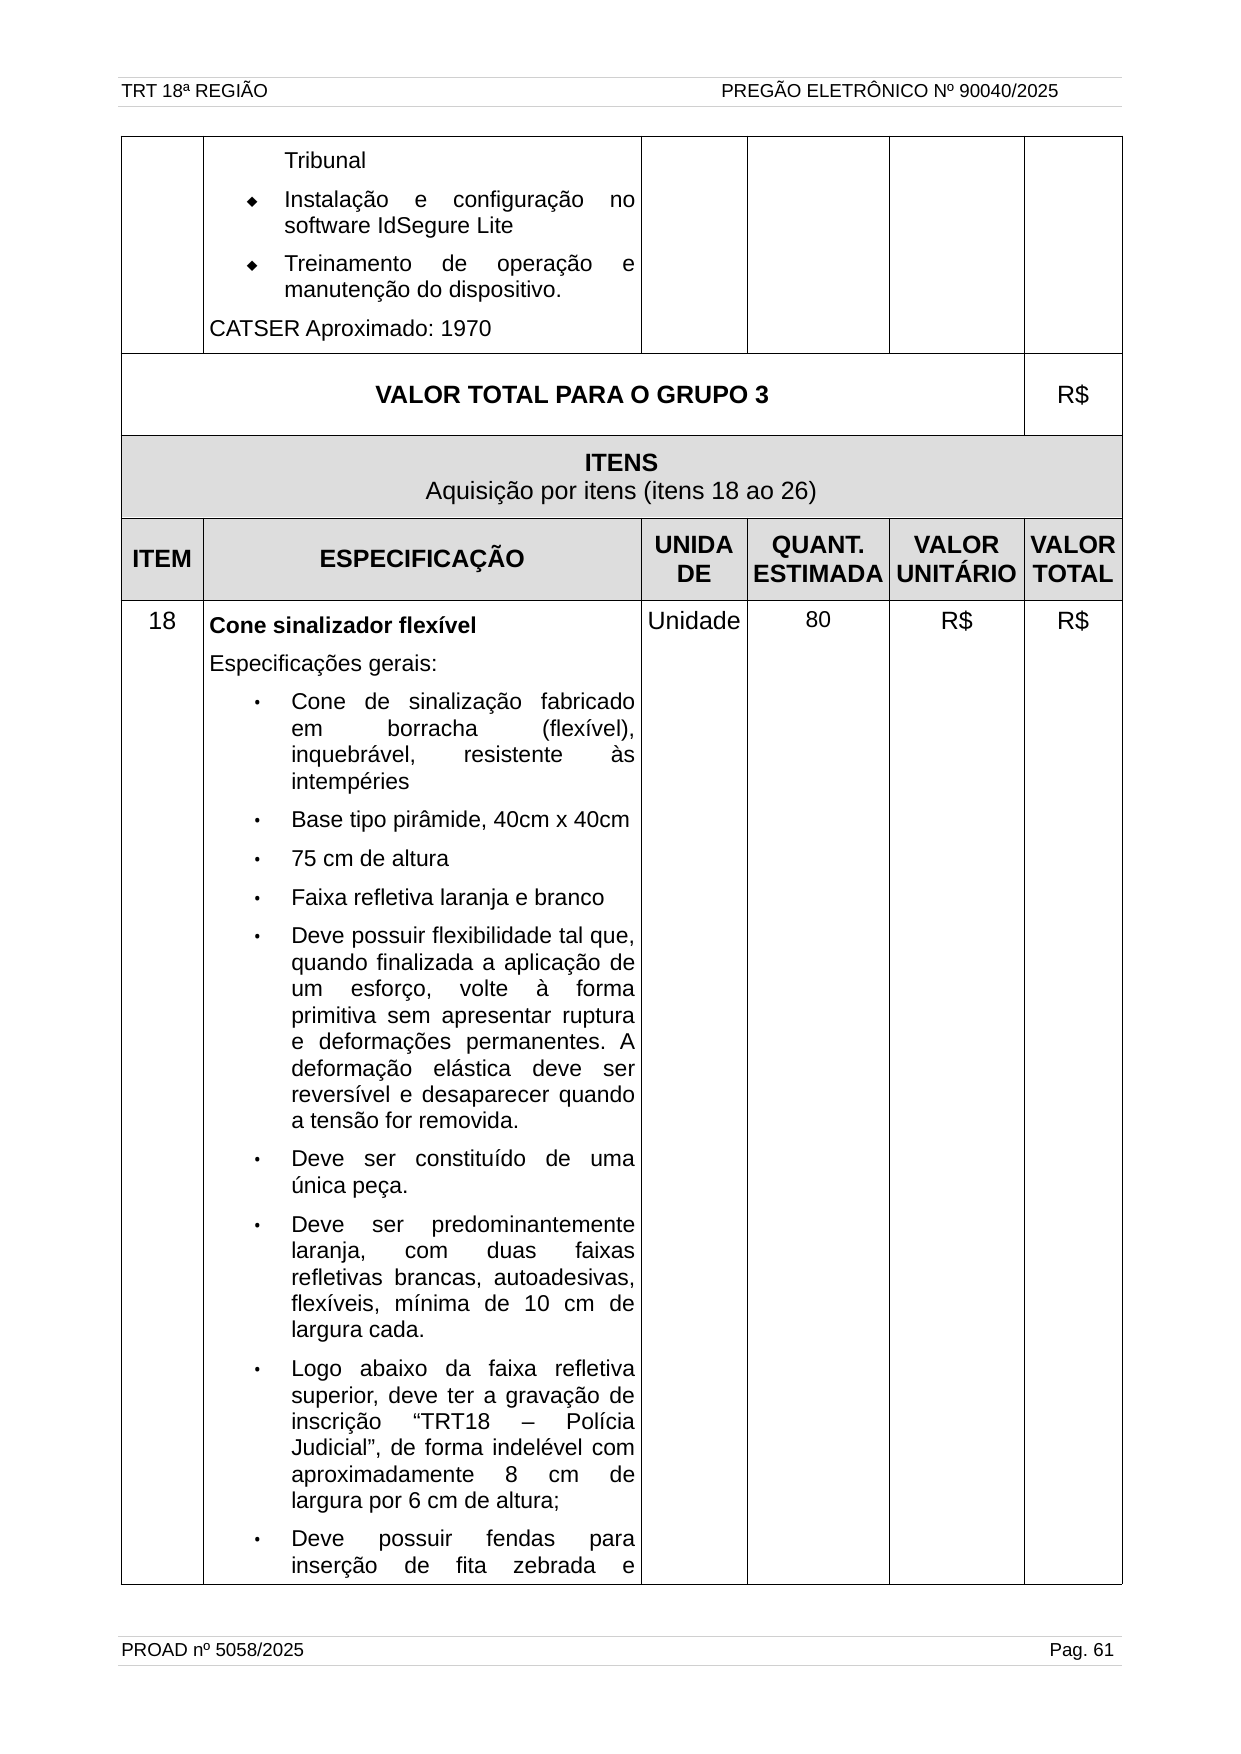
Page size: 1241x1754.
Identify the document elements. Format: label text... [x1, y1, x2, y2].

table_cell ESPECIFICAÇÃO [204, 519, 641, 600]
table_cell [748, 137, 889, 353]
table_cell Cone sinalizador flexível Especificações gerais: Cone de sinalização fabricado em borracha (flexível), inquebrável, resistente às intempéries Base tipo pirâmide, 40cm x 40cm 75 cm de altura Faixa refletiva laranja e branco Deve possuir flexibilidade tal que, quando finalizada a aplicação de um esforço, volte à forma primitiva sem apresentar ruptura e deformações permanentes. A deformação elástica deve ser reversível e desaparecer quando a tensão for removida. Deve ser constituído de uma única peça. Deve ser predominantemente laranja, com duas faixas refletivas brancas, autoadesivas, flexíveis, mínima de 10 cm de largura cada. Logo abaixo da faixa refletiva superior, deve ter a gravação de inscrição “TRT18 – Polícia Judicial”, de forma indelével com aproximadamente 8 cm de largura por 6 cm de altura; Deve possuir fendas para inserção de fita zebrada e [204, 601, 641, 1584]
table_cell UNIDADE [642, 519, 747, 600]
table_cell [642, 137, 747, 353]
table_cell ITENS Aquisição por itens (itens 18 ao 26) [122, 436, 1122, 517]
table_cell Serviço de instalação e configuração O serviço compreende as seguintes atividades: Instalação e configuração do dispositivo dentro da rede do Tribunal Instalação e configuração no software IdSegure Lite Treinamento de operação e manutenção do dispositivo. CATSER Aproximado: 1970 [204, 137, 641, 353]
table_cell 80 [748, 601, 889, 1584]
table_cell R$ [1025, 354, 1122, 435]
table_cell [890, 137, 1024, 353]
table_cell VALOR TOTAL PARA O GRUPO 3 [122, 354, 1024, 435]
table_cell ITEM [122, 519, 203, 600]
table_cell QUANT. ESTIMADA [748, 519, 889, 600]
table_cell VALOR UNITÁRIO [890, 519, 1024, 600]
table_cell VALOR TOTAL [1025, 519, 1122, 600]
table_cell [1025, 137, 1122, 353]
table_cell Unidade [642, 601, 747, 1584]
table_cell R$ [1025, 601, 1122, 1584]
table_cell 18 [122, 601, 203, 1584]
table_cell [122, 137, 203, 353]
table_cell R$ [890, 601, 1024, 1584]
